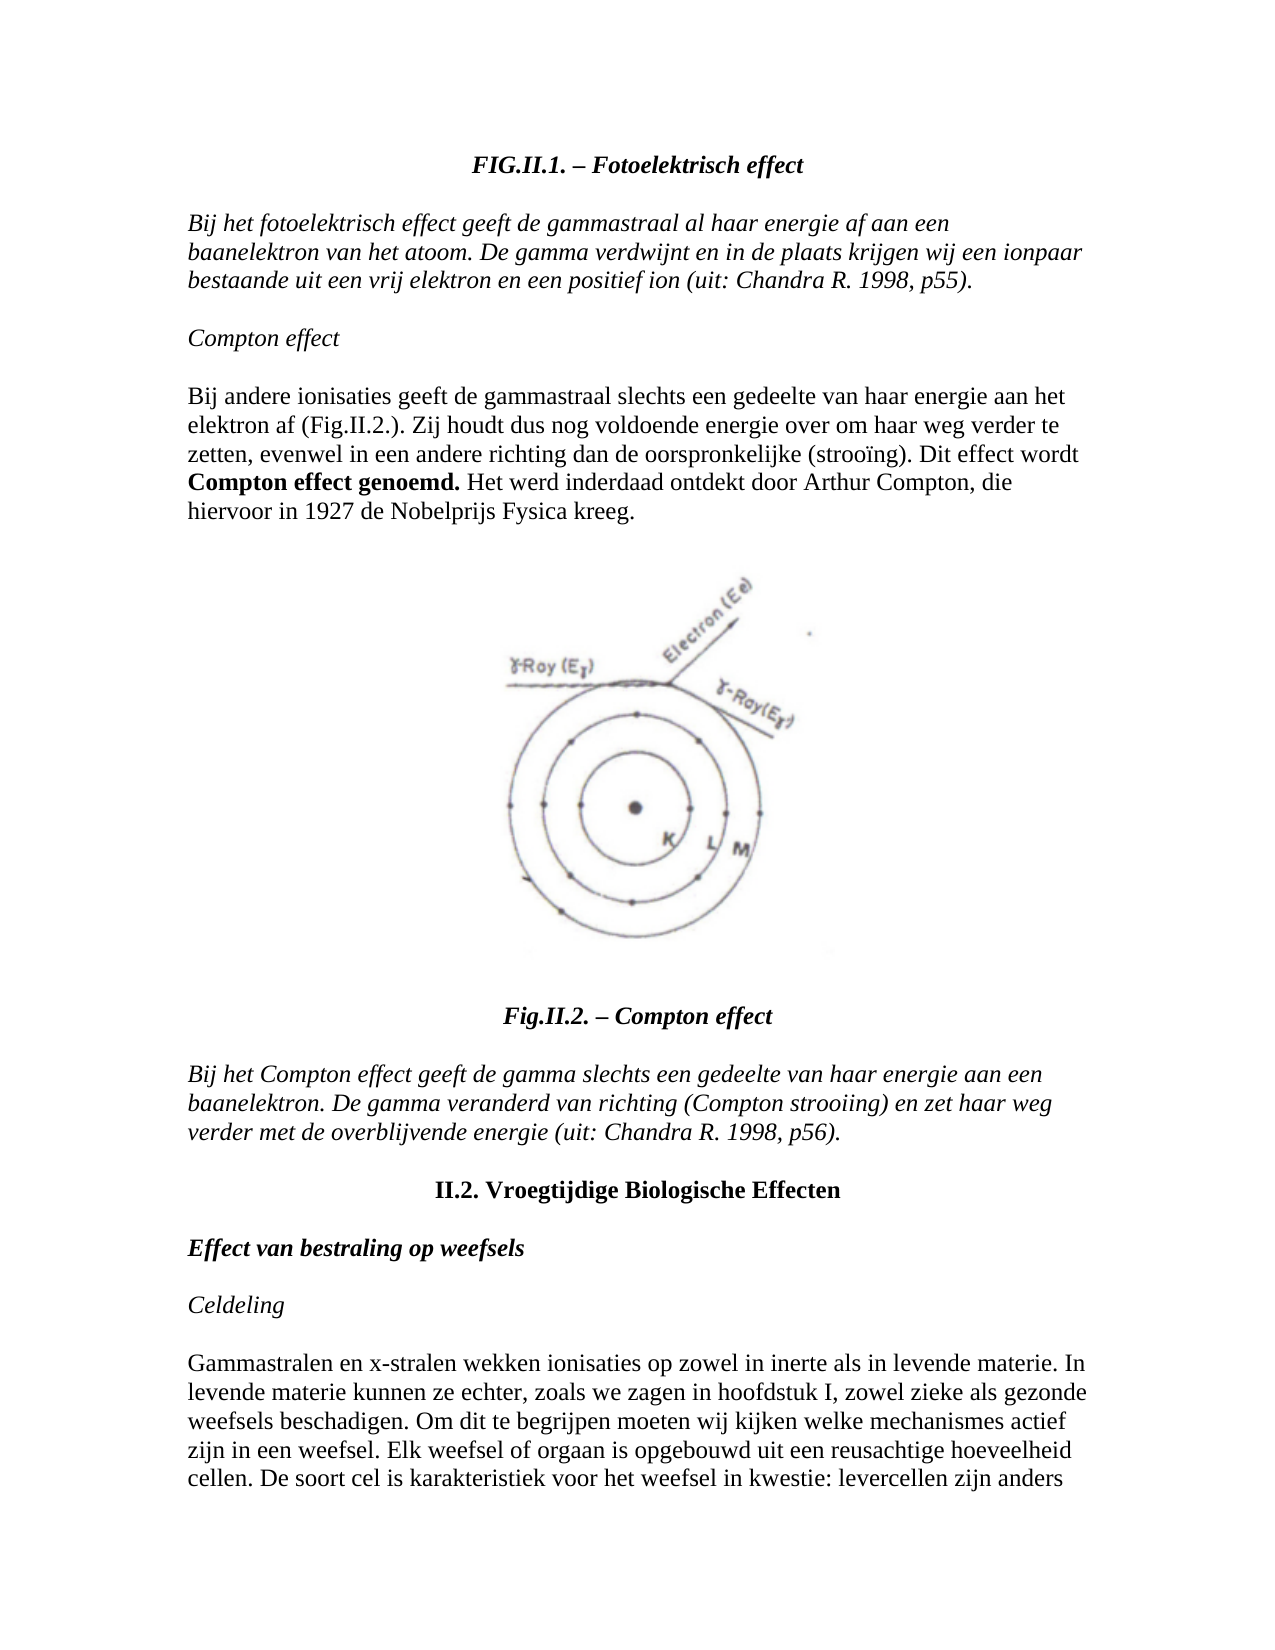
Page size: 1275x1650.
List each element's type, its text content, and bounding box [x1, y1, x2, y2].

text Bij het Compton effect geeft de gamma slechts een gedeelte van haar energie aan een baanelektron. De gamma veranderd van richting (Compton strooiing) en zet haar weg verder met de overblijvende energie (uit: Chandra R. 1998, p56). [187, 1059, 1087, 1146]
text Compton effect [187, 323, 1087, 352]
text Celdeling [187, 1291, 1087, 1319]
text FIG.II.1. – Fotoelektrisch effect [187, 150, 1087, 179]
text II.2. Vroegtijdige Biologische Effecten [187, 1175, 1087, 1203]
text Bij andere ionisaties geeft de gammastraal slechts een gedeelte van haar energie aan het elektron af (Fig.II.2.). Zij houdt dus nog voldoende energie over om haar weg verder te zetten, evenwel in een andere richting dan de oorspronkelijke (strooïng). Dit effect wordt Compton effect genoemd. Het werd inderdaad ontdekt door Arthur Compton, die hiervoor in 1927 de Nobelprijs Fysica kreeg. [187, 381, 1087, 525]
text Gammastralen en x-stralen wekken ionisaties op zowel in inerte als in levende materie. In levende materie kunnen ze echter, zoals we zagen in hoofdstuk I, zowel zieke als gezonde weefsels beschadigen. Om dit te begrijpen moeten wij kijken welke mechanismes actief zijn in een weefsel. Elk weefsel of orgaan is opgebouwd uit een reusachtige hoeveelheid cellen. De soort cel is karakteristiek voor het weefsel in kwestie: levercellen zijn anders [187, 1348, 1087, 1492]
text Bij het fotoelektrisch effect geeft de gammastraal al haar energie af aan een baanelektron van het atoom. De gamma verdwijnt en in de plaats krijgen wij een ionpaar bestaande uit een vrij elektron en een positief ion (uit: Chandra R. 1998, p55). [187, 208, 1087, 294]
text Effect van bestraling op weefsels [187, 1233, 1087, 1261]
text Fig.II.2. – Compton effect [187, 1001, 1087, 1030]
picture [446, 554, 835, 967]
